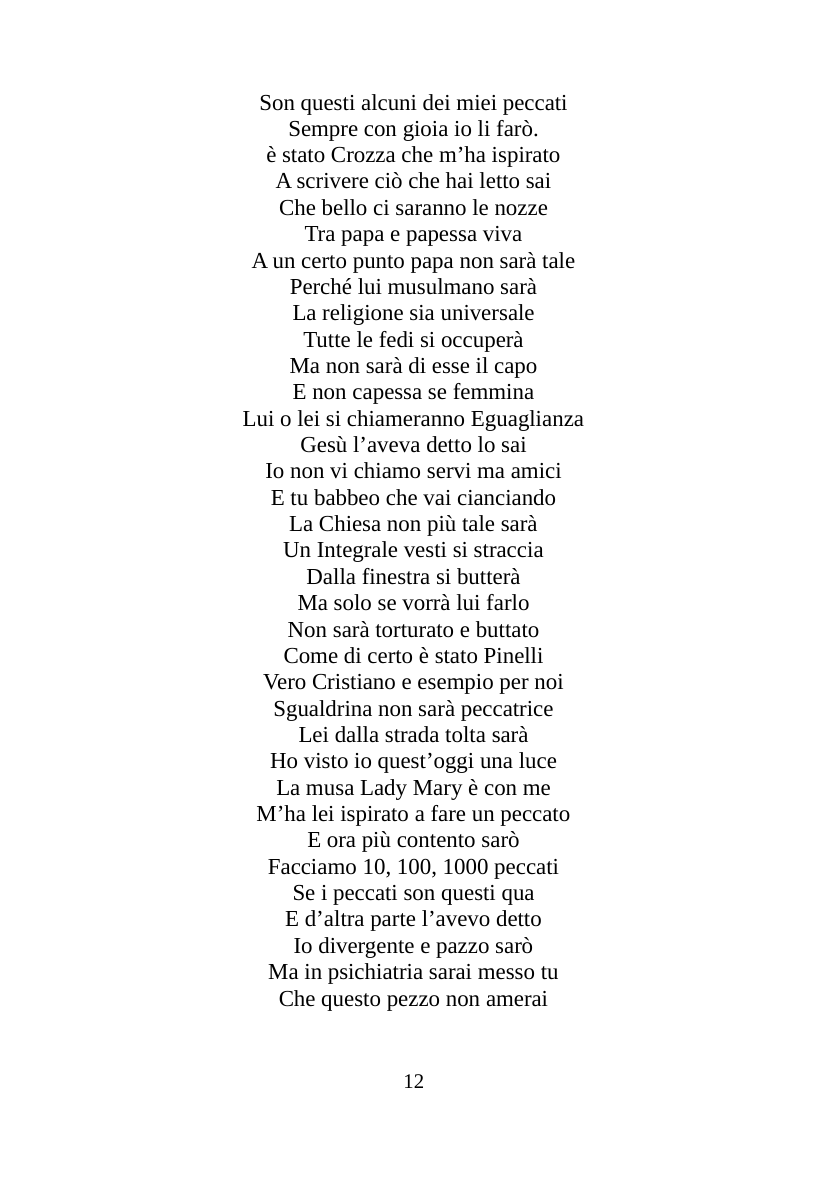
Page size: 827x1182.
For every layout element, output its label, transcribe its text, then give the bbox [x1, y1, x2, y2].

text E ora più contento sarò [88, 826, 738, 853]
text Sgualdrina non sarà peccatrice [88, 695, 738, 721]
text Io non vi chiamo servi ma amici [88, 457, 738, 484]
text Vero Cristiano e esempio per noi [88, 668, 738, 695]
text Non sarà torturato e buttato [88, 616, 738, 642]
text La Chiesa non più tale sarà [88, 510, 738, 537]
text E tu babbeo che vai cianciando [88, 484, 738, 510]
text Lei dalla strada tolta sarà [88, 721, 738, 747]
text Ma non sarà di esse il capo [88, 352, 738, 378]
text M’ha lei ispirato a fare un peccato [88, 800, 738, 826]
text Tra papa e papessa viva [88, 220, 738, 247]
text A un certo punto papa non sarà tale [88, 247, 738, 273]
text Perché lui musulmano sarà [88, 273, 738, 299]
text è stato Crozza che m’ha ispirato [88, 141, 738, 168]
text A scrivere ciò che hai letto sai [88, 168, 738, 194]
text Che questo pezzo non amerai [88, 984, 738, 1011]
text Dalla finestra si butterà [88, 563, 738, 589]
text Ma in psichiatria sarai messo tu [88, 958, 738, 984]
text La religione sia universale [88, 299, 738, 326]
text Un Integrale vesti si straccia [88, 537, 738, 563]
text Io divergente e pazzo sarò [88, 932, 738, 958]
text Come di certo è stato Pinelli [88, 642, 738, 668]
text E d’altra parte l’avevo detto [88, 906, 738, 932]
text Gesù l’aveva detto lo sai [88, 431, 738, 457]
text E non capessa se femmina [88, 378, 738, 405]
text Tutte le fedi si occuperà [88, 326, 738, 352]
text Son questi alcuni dei miei peccati [88, 88, 738, 115]
text Facciamo 10, 100, 1000 peccati [88, 853, 738, 879]
text Se i peccati son questi qua [88, 879, 738, 906]
text Ho visto io quest’oggi una luce [88, 747, 738, 774]
text Lui o lei si chiameranno Eguaglianza [88, 405, 738, 431]
text Ma solo se vorrà lui farlo [88, 589, 738, 616]
text Che bello ci saranno le nozze [88, 194, 738, 220]
text La musa Lady Mary è con me [88, 774, 738, 800]
text Sempre con gioia io li farò. [88, 115, 738, 141]
